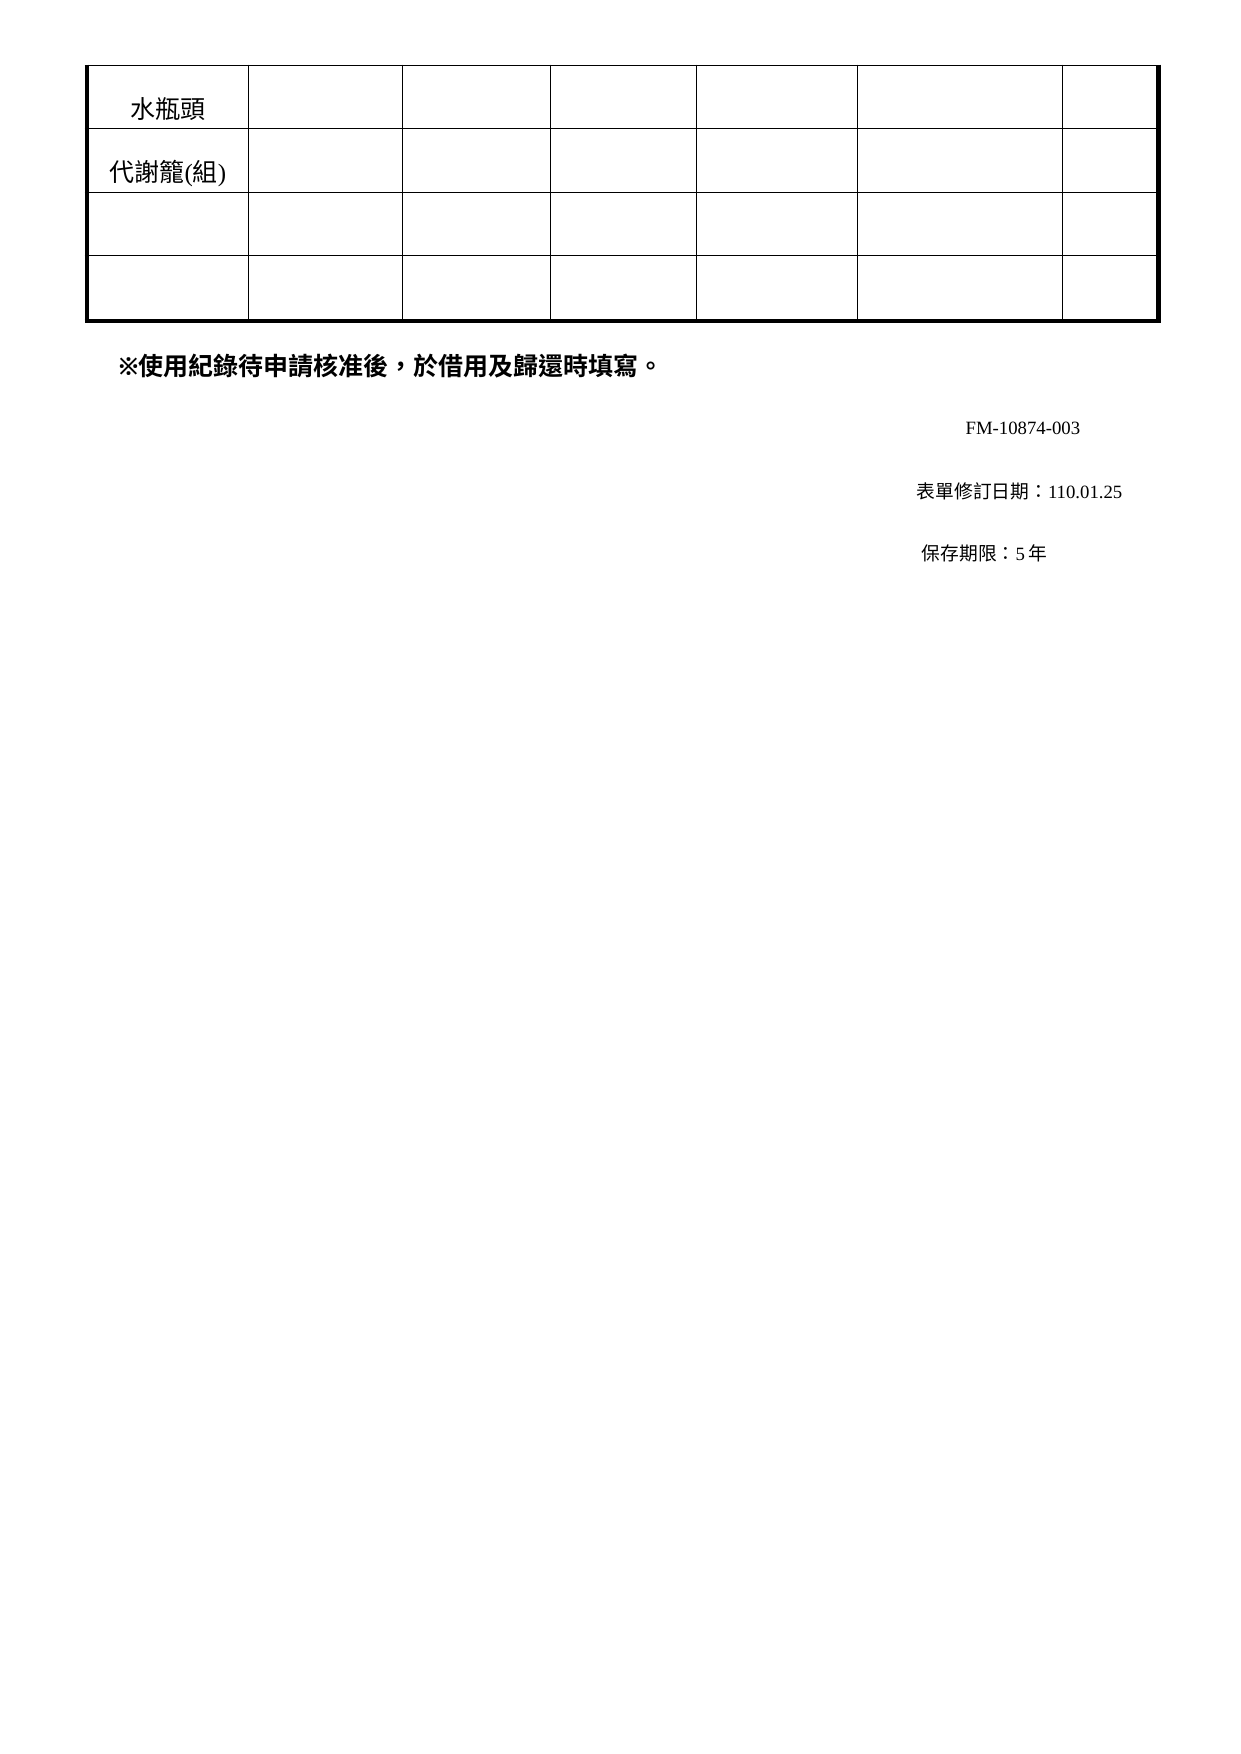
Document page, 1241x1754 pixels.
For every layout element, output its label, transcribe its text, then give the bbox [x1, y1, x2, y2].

text FM-10874-003 [118, 386, 1122, 448]
table_cell 水瓶頭 [89, 66, 248, 128]
text 保存期限：5年 [118, 511, 1122, 573]
table_cell [697, 129, 857, 192]
table_cell [551, 66, 696, 128]
table_cell [697, 256, 857, 319]
table_cell [249, 66, 402, 128]
table_cell [403, 256, 550, 319]
table_cell [1063, 129, 1156, 192]
table_cell [858, 66, 1062, 128]
table_cell [249, 256, 402, 319]
table_cell [249, 129, 402, 192]
text ※使用紀錄待申請核准後，於借用及歸還時填寫。 [118, 323, 1122, 386]
table_cell [1063, 256, 1156, 319]
table_cell [81, 192, 85, 255]
table_cell [81, 65, 85, 128]
table_cell [1063, 66, 1156, 128]
table_cell [1063, 193, 1156, 255]
table_cell [858, 193, 1062, 255]
table_cell [551, 193, 696, 255]
table_cell [551, 256, 696, 319]
table_cell 代謝籠(組) [89, 129, 248, 192]
table_cell [858, 256, 1062, 319]
table_cell [551, 129, 696, 192]
table_cell [249, 193, 402, 255]
table_cell [81, 128, 85, 192]
table_cell [858, 129, 1062, 192]
text 表單修訂日期：110.01.25 [118, 448, 1122, 511]
table_cell [697, 66, 857, 128]
table_cell [89, 193, 248, 255]
table_cell [81, 255, 85, 319]
table_cell [403, 66, 550, 128]
table_cell [89, 256, 248, 319]
table_cell [697, 193, 857, 255]
table_cell [403, 193, 550, 255]
table_cell [403, 129, 550, 192]
